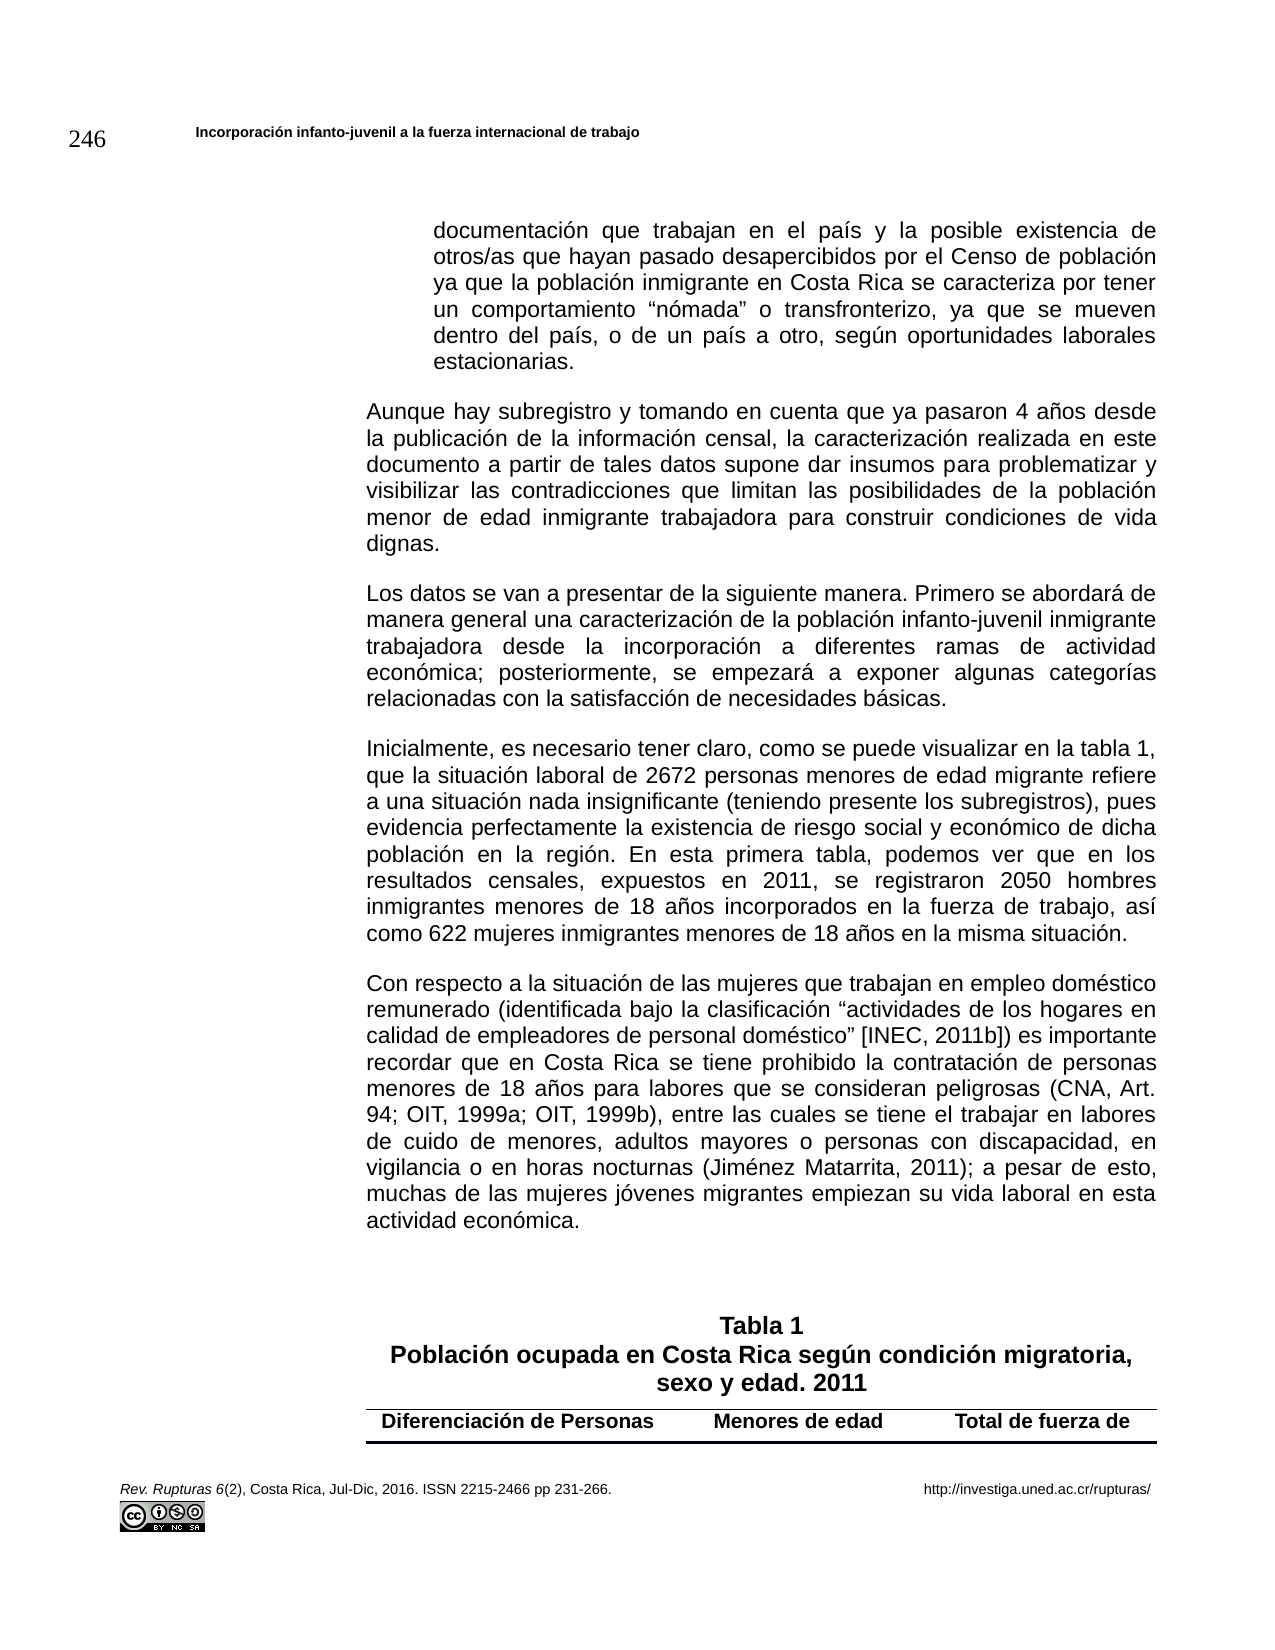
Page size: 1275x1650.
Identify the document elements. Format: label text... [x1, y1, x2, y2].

table_cell Diferenciación de Personas [366, 1410, 669, 1441]
table_header Tabla 1 Población ocupada en Costa Rica según condición migratoria, sexo y edad. 2011 [366, 1300, 1157, 1408]
picture [119, 1501, 205, 1532]
text Inicialmente, es necesario tener claro, como se puede visualizar en la tabla 1, que la situación laboral de 2672 personas menores de edad migrante refiere a una situación nada insignificante (teniendo presente los subregistros), pues evidencia perfectamente la existencia de riesgo social y económico de dicha población en la región. En esta primera tabla, podemos ver que en los resultados censales, expuestos en 2011, se registraron 2050 hombres inmigrantes menores de 18 años incorporados en la fuerza de trabajo, así como 622 mujeres inmigrantes menores de 18 años en la misma situación. [366, 735, 1157, 946]
text Con respecto a la situación de las mujeres que trabajan en empleo doméstico remunerado (identificada bajo la clasificación “actividades de los hogares en calidad de empleadores de personal doméstico” [INEC, 2011b]) es importante recordar que en Costa Rica se tiene prohibido la contratación de personas menores de 18 años para labores que se consideran peligrosas (CNA, Art. 94; OIT, 1999a; OIT, 1999b), entre las cuales se tiene el trabajar en labores de cuido de menores, adultos mayores o personas con discapacidad, en vigilancia o en horas nocturnas (Jiménez Matarrita, 2011); a pesar de esto, muchas de las mujeres jóvenes migrantes empiezan su vida laboral en esta actividad económica. [366, 969, 1157, 1233]
table_cell Menores de edad [669, 1410, 927, 1441]
text Los datos se van a presentar de la siguiente manera. Primero se abordará de manera general una caracterización de la población infanto-juvenil inmigrante trabajadora desde la incorporación a diferentes ramas de actividad económica; posteriormente, se empezará a exponer algunas categorías relacionadas con la satisfacción de necesidades básicas. [366, 580, 1157, 712]
list documentación que trabajan en el país y la posible existencia de otros/as que hayan pasado desapercibidos por el Censo de población ya que la población inmigrante en Costa Rica se caracteriza por tener un comportamiento “nómada” o transfronterizo, ya que se mueven dentro del país, o de un país a otro, según oportunidades laborales estacionarias. [396, 217, 1157, 375]
table_cell Total de fuerza de [927, 1410, 1157, 1441]
text Aunque hay subregistro y tomando en cuenta que ya pasaron 4 años desde la publicación de la información censal, la caracterización realizada en este documento a partir de tales datos supone dar insumos para problematizar y visibilizar las contradicciones que limitan las posibilidades de la población menor de edad inmigrante trabajadora para construir condiciones de vida dignas. [366, 398, 1157, 556]
